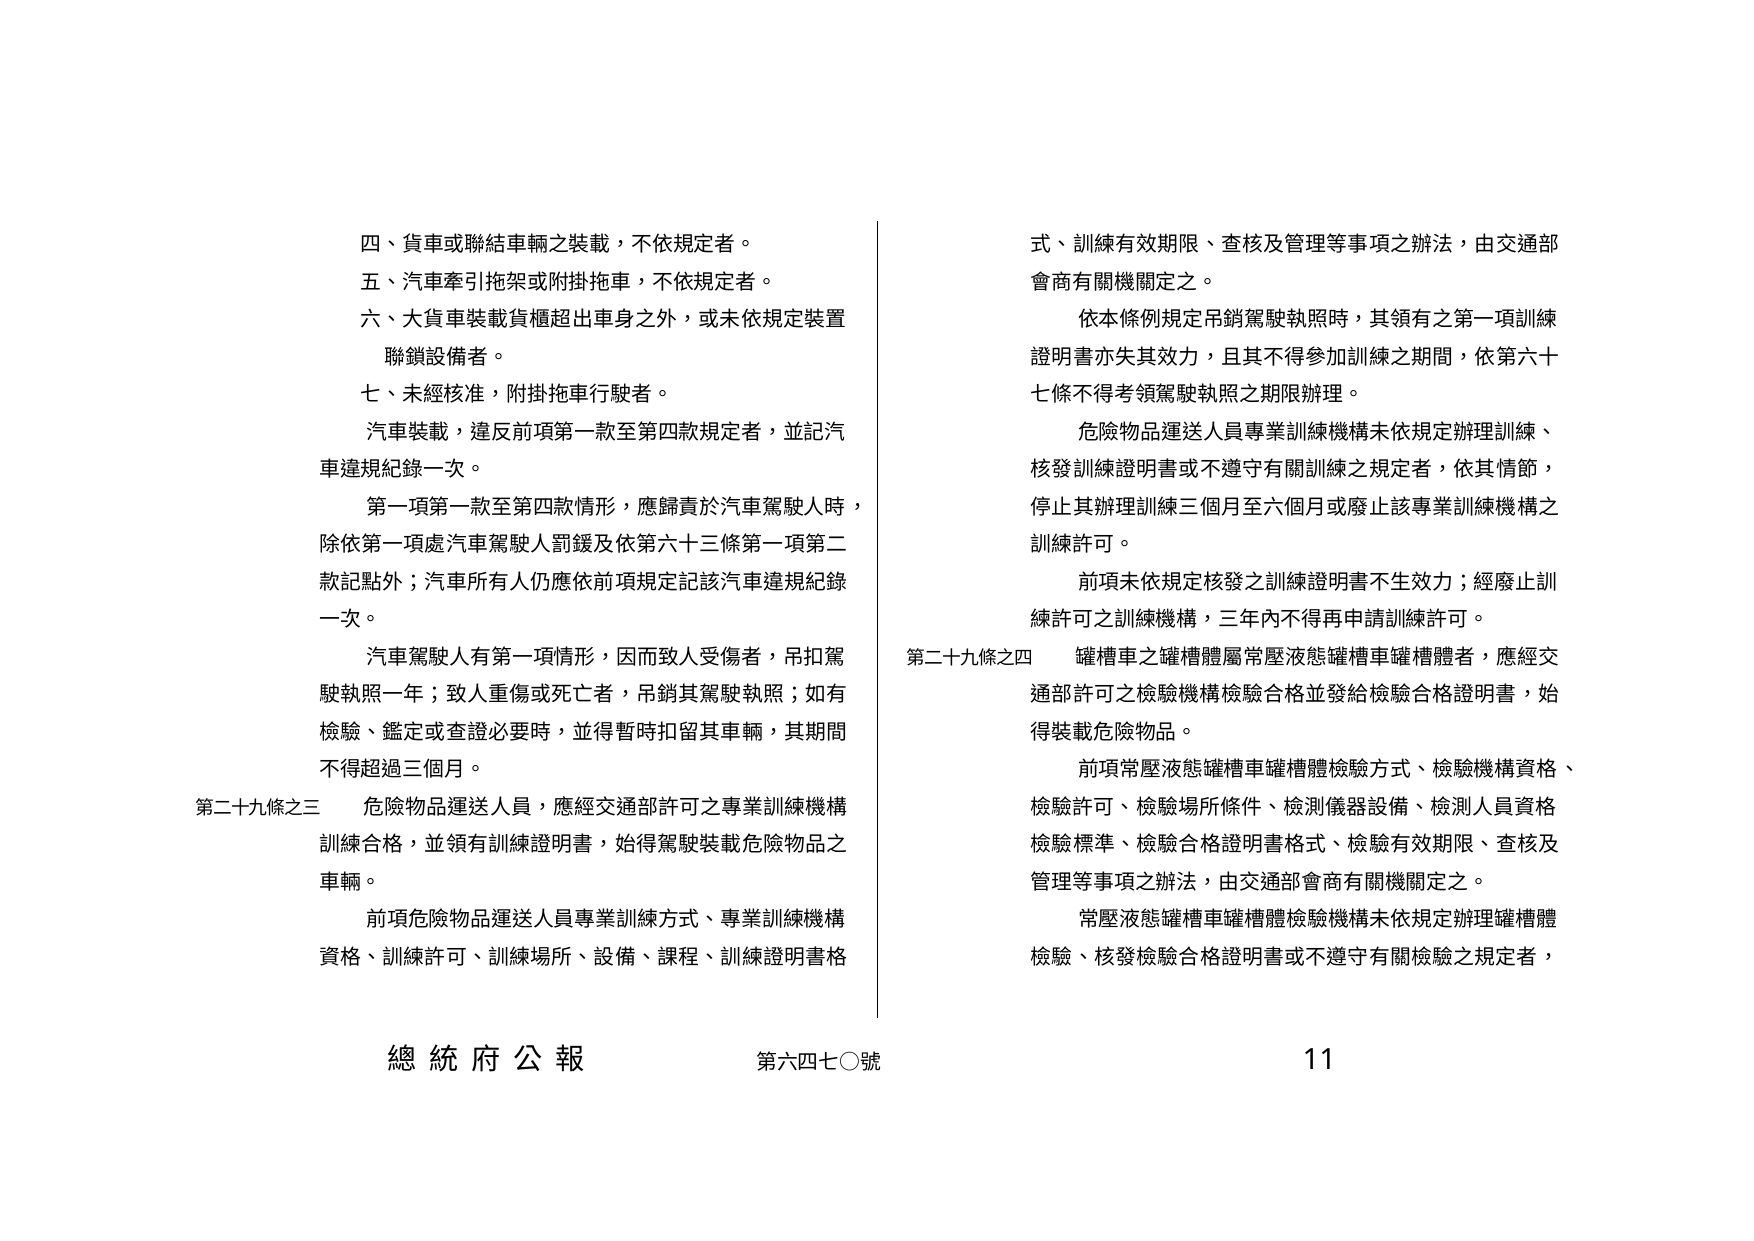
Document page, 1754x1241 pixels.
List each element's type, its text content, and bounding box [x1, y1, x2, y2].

text 前項危險物品運送人員專業訓練方式、專業訓練機構資格、訓練許可、訓練場所、設備、課程、訓練證明書格 [319, 897, 847, 972]
text 第二十九條之三 危險物品運送人員，應經交通部許可之專業訓練機構訓練合格，並領有訓練證明書，始得駕駛裝載危險物品之車輛。 [195, 784, 847, 897]
text 式、訓練有效期限、查核及管理等事項之辦法，由交通部會商有關機關定之。 [1031, 222, 1559, 297]
text 第二十九條之四 罐槽車之罐槽體屬常壓液態罐槽車罐槽體者，應經交通部許可之檢驗機構檢驗合格並發給檢驗合格證明書，始得裝載危險物品。 [907, 634, 1559, 747]
text 前項未依規定核發之訓練證明書不生效力；經廢止訓練許可之訓練機構，三年內不得再申請訓練許可。 [1031, 559, 1559, 634]
text 汽車裝載，違反前項第一款至第四款規定者，並記汽車違規紀錄一次。 [319, 409, 847, 484]
text 依本條例規定吊銷駕駛執照時，其領有之第一項訓練證明書亦失其效力，且其不得參加訓練之期間，依第六十七條不得考領駕駛執照之期限辦理。 [1031, 297, 1559, 409]
text 七、未經核准，附掛拖車行駛者。 [360, 372, 847, 409]
text 四、貨車或聯結車輛之裝載，不依規定者。 [360, 222, 847, 259]
text 六、大貨車裝載貨櫃超出車身之外，或未依規定裝置聯鎖設備者。 [360, 297, 847, 372]
text 常壓液態罐槽車罐槽體檢驗機構未依規定辦理罐槽體檢驗、核發檢驗合格證明書或不遵守有關檢驗之規定者， [1031, 897, 1559, 972]
text 前項常壓液態罐槽車罐槽體檢驗方式、檢驗機構資格、檢驗許可、檢驗場所條件、檢測儀器設備、檢測人員資格、檢驗標準、檢驗合格證明書格式、檢驗有效期限、查核及管理等事項之辦法，由交通部會商有關機關定之。 [1031, 747, 1559, 897]
text 五、汽車牽引拖架或附掛拖車，不依規定者。 [360, 259, 847, 297]
text 危險物品運送人員專業訓練機構未依規定辦理訓練、核發訓練證明書或不遵守有關訓練之規定者，依其情節，停止其辦理訓練三個月至六個月或廢止該專業訓練機構之訓練許可。 [1031, 409, 1559, 559]
text 汽車駕駛人有第一項情形，因而致人受傷者，吊扣駕駛執照一年；致人重傷或死亡者，吊銷其駕駛執照；如有檢驗、鑑定或查證必要時，並得暫時扣留其車輛，其期間不得超過三個月。 [319, 634, 847, 784]
text 第一項第一款至第四款情形，應歸責於汽車駕駛人時，除依第一項處汽車駕駛人罰鍰及依第六十三條第一項第二款記點外；汽車所有人仍應依前項規定記該汽車違規紀錄一次。 [319, 484, 847, 634]
